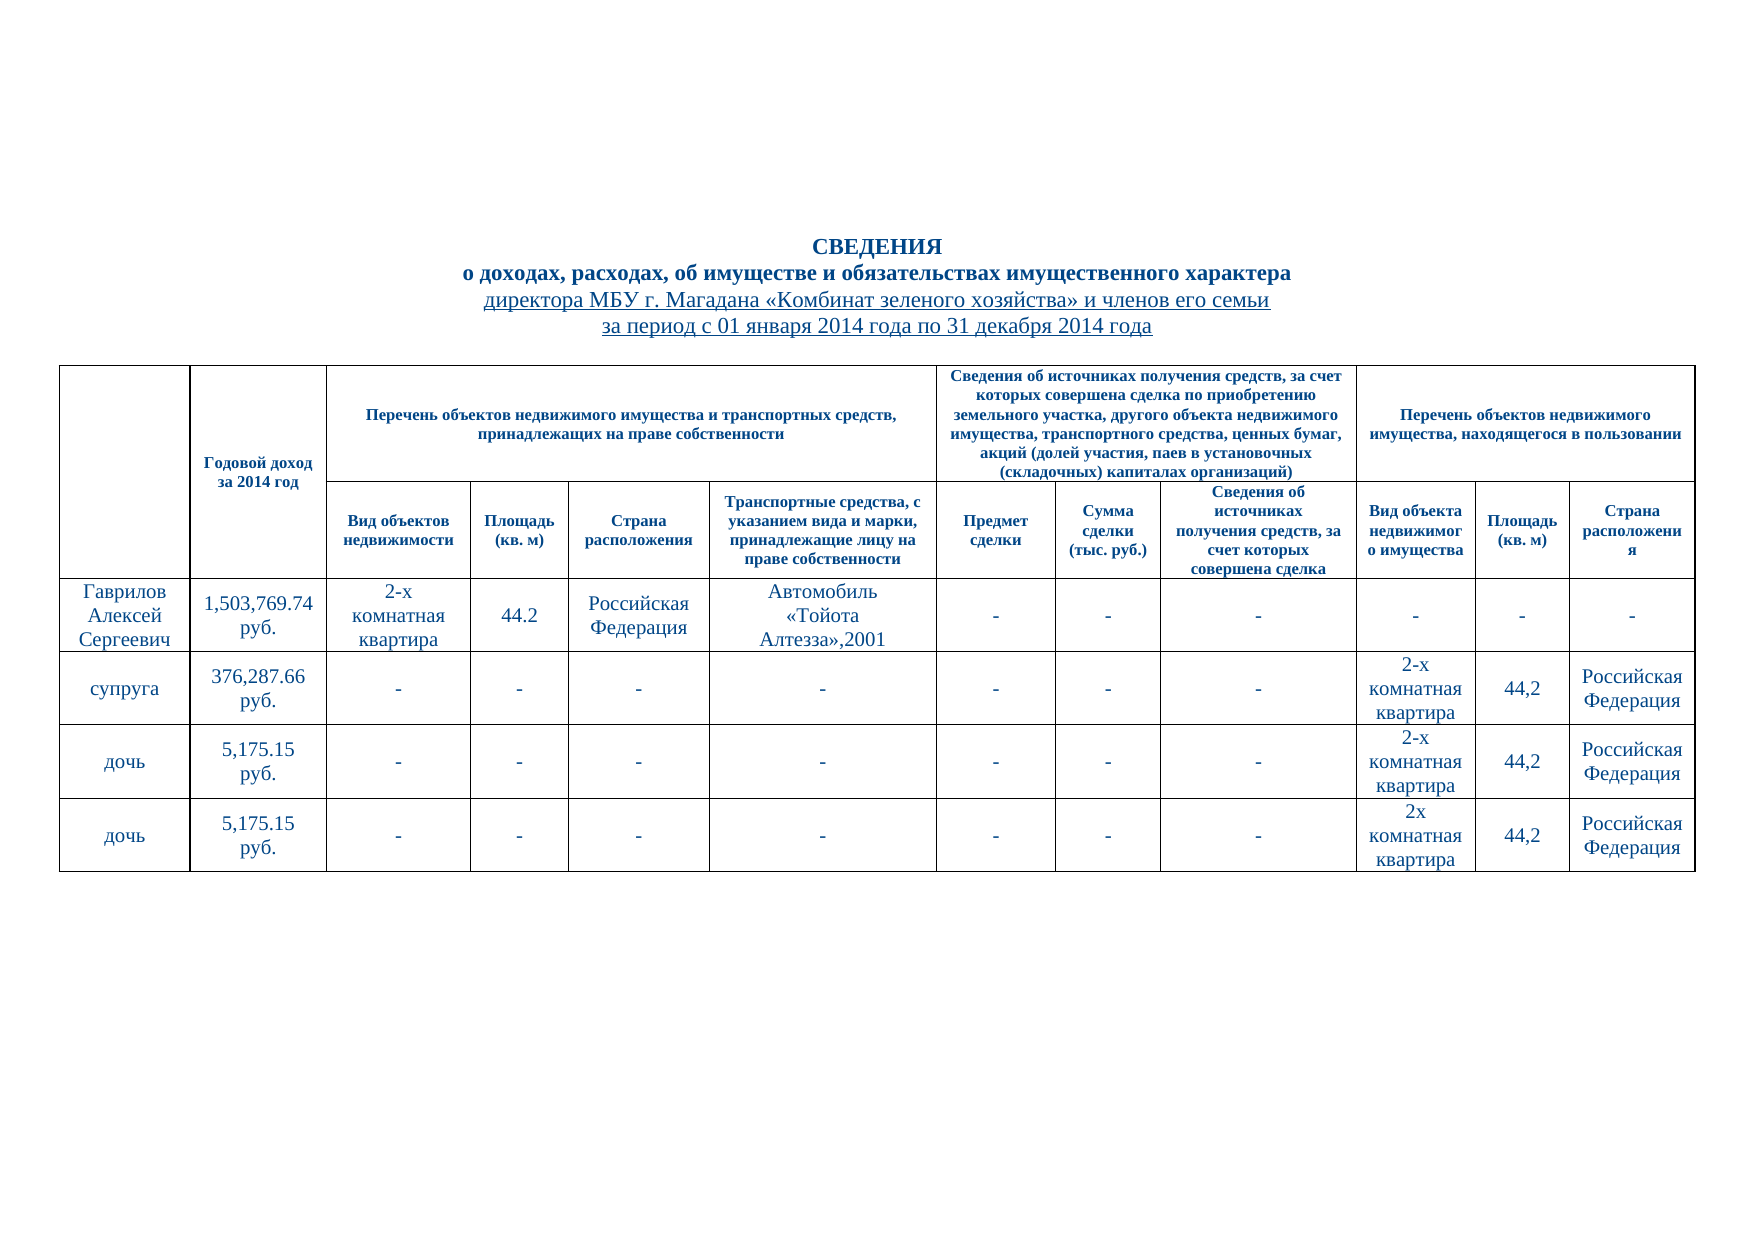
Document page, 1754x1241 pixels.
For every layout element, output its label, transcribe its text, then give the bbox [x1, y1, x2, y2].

table_cell - [1161, 579, 1356, 651]
table_cell - [1161, 725, 1356, 797]
table_cell Российская Федерация [1570, 799, 1694, 871]
table_header [60, 366, 189, 578]
table_cell Транспортные средства, с указанием вида и марки, принадлежащие лицу на праве собственности [710, 482, 936, 578]
table_cell - [937, 725, 1055, 797]
table_cell - [569, 652, 709, 724]
text о доходах, расходах, об имуществе и обязательствах имущественного характера [59, 259, 1695, 286]
table_cell - [1161, 799, 1356, 871]
table_cell 44,2 [1476, 725, 1569, 797]
table_header Сведения об источниках получения средств, за счет которых совершена сделка по приобретению земельного участка, другого объекта недвижимого имущества, транспортного средства, ценных бумаг, акций (долей участия, паев в установочных (складочных) капиталах организаций) [937, 366, 1356, 481]
table_cell Страна расположения [569, 482, 709, 578]
table_cell - [1570, 579, 1694, 651]
table_cell - [327, 799, 470, 871]
table_cell - [569, 725, 709, 797]
table_cell - [1357, 579, 1475, 651]
table_cell Сведения об источниках получения средств, за счет которых совершена сделка [1161, 482, 1356, 578]
table_cell дочь [60, 725, 189, 797]
table_cell - [569, 799, 709, 871]
table_cell 1 503 769,74 руб. [191, 579, 326, 651]
table_cell 2-х комнатнаяквартира [1357, 652, 1475, 724]
text СВЕДЕНИЯ [59, 233, 1695, 259]
table_cell - [710, 725, 936, 797]
table_cell - [937, 579, 1055, 651]
table_cell Автомобиль «Тойота Алтезза»,2001 [710, 579, 936, 651]
table_cell - [471, 725, 568, 797]
table_cell - [1056, 725, 1160, 797]
table_cell Вид объекта недвижимого имущества [1357, 482, 1475, 578]
table_cell Сумма сделки (тыс. руб.) [1056, 482, 1160, 578]
table_cell Вид объектов недвижимости [327, 482, 470, 578]
table_header Годовой доход за 2014 год [191, 366, 326, 578]
table_cell - [327, 652, 470, 724]
table_cell - [1161, 652, 1356, 724]
table_cell - [471, 799, 568, 871]
table_cell - [1476, 579, 1569, 651]
table_cell дочь [60, 799, 189, 871]
text директора МБУ г. Магадана «Комбинат зеленого хозяйства» и членов его семьи [59, 286, 1695, 312]
table_cell Площадь (кв. м) [471, 482, 568, 578]
table_cell Гаврилов Алексей Сергеевич [60, 579, 189, 651]
table_cell Предмет сделки [937, 482, 1055, 578]
table_header Перечень объектов недвижимого имущества и транспортных средств, принадлежащих на праве собственности [327, 366, 936, 481]
table_cell - [1056, 579, 1160, 651]
table_cell Российская Федерация [1570, 652, 1694, 724]
table_cell Площадь (кв. м) [1476, 482, 1569, 578]
table_cell 5 175,15 руб. [191, 725, 326, 797]
table_cell 376 287,66 руб. [191, 652, 326, 724]
table_cell супруга [60, 652, 189, 724]
table_cell - [471, 652, 568, 724]
table_cell 44,2 [471, 579, 568, 651]
table_cell 2х комнатная квартира [1357, 799, 1475, 871]
table_cell 44,2 [1476, 652, 1569, 724]
table_cell - [1056, 652, 1160, 724]
table_cell Страна расположения [1570, 482, 1694, 578]
table_cell 2-х комнатная квартира [327, 579, 470, 651]
text за период с 01 января 2014 года по 31 декабря 2014 года [59, 312, 1695, 338]
table_cell - [937, 652, 1055, 724]
table_cell - [710, 799, 936, 871]
table_cell 5 175,15 руб. [191, 799, 326, 871]
table_cell - [710, 652, 936, 724]
table_cell - [1056, 799, 1160, 871]
table_cell - [327, 725, 470, 797]
table_cell Российская Федерация [1570, 725, 1694, 797]
table_cell 44,2 [1476, 799, 1569, 871]
table_header Перечень объектов недвижимого имущества, находящегося в пользовании [1357, 366, 1694, 481]
table_cell - [937, 799, 1055, 871]
table_cell 2-х комнатнаяквартира [1357, 725, 1475, 797]
table_cell Российская Федерация [569, 579, 709, 651]
